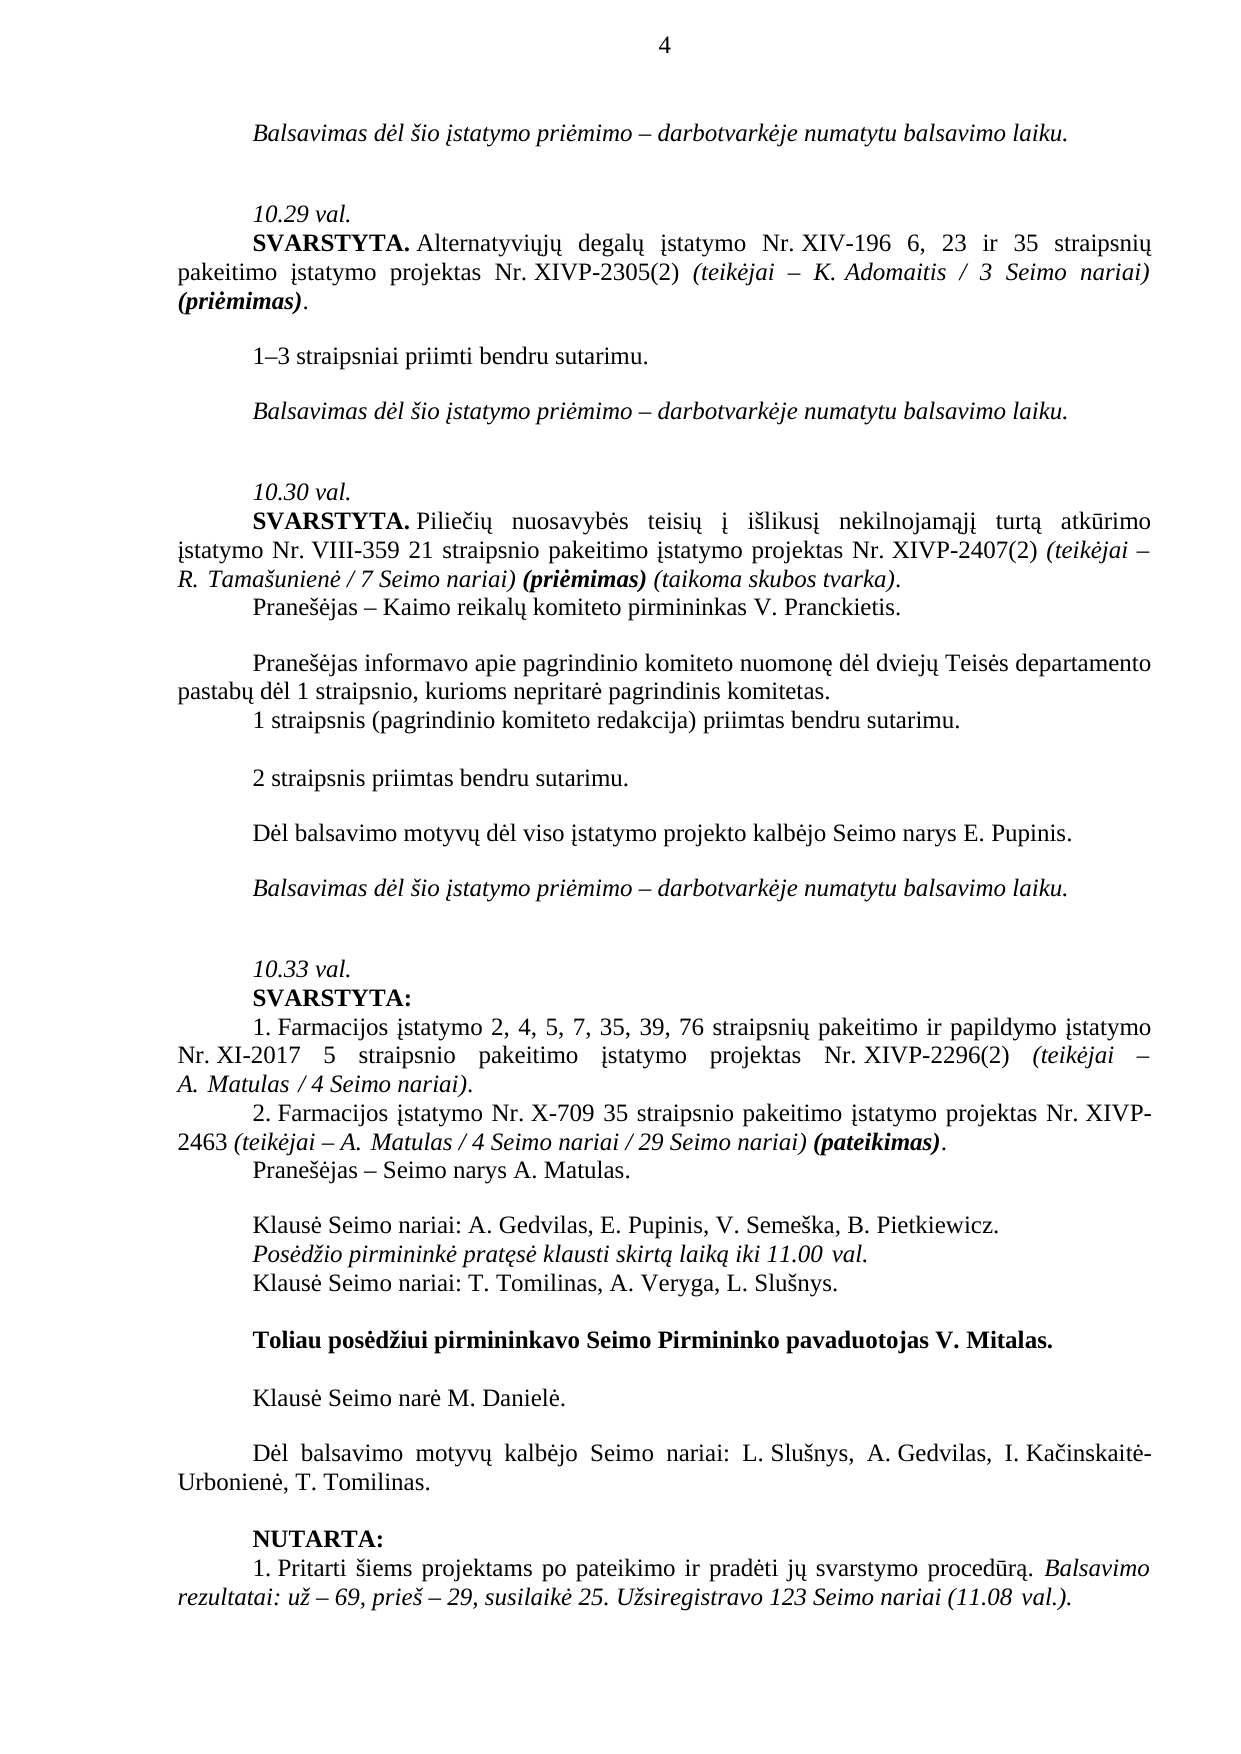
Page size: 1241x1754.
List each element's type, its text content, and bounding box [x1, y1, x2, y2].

text Balsavimas dėl šio įstatymo priėmimo – darbotvarkėje numatytu balsavimo laiku. [177, 873, 1152, 902]
text NUTARTA: [177, 1524, 1152, 1553]
text 10.29 val. [177, 199, 1152, 228]
text SVARSTYTA: [177, 983, 1152, 1012]
text 2. Farmacijos įstatymo Nr. X-709 35 straipsnio pakeitimo įstatymo projektas Nr. XIVP-2463 (teikėjai – A. Matulas / 4 Seimo nariai / 29 Seimo nariai) (pateikimas). [177, 1098, 1152, 1156]
text SVARSTYTA. Piliečių nuosavybės teisių į išlikusį nekilnojamąjį turtą atkūrimo įstatymo Nr. VIII-359 21 straipsnio pakeitimo įstatymo projektas Nr. XIVP-2407(2) (teikėjai – R. Tamašunienė / 7 Seimo nariai) (priėmimas) (taikoma skubos tvarka). [177, 506, 1152, 592]
text Klausė Seimo narė M. Danielė. [177, 1383, 1152, 1412]
text Klausė Seimo nariai: T. Tomilinas, A. Veryga, L. Slušnys. [177, 1268, 1152, 1297]
text 1. Farmacijos įstatymo 2, 4, 5, 7, 35, 39, 76 straipsnių pakeitimo ir papildymo įstatymo Nr. XI-2017 5 straipsnio pakeitimo įstatymo projektas Nr. XIVP-2296(2) (teikėjai – A. Matulas / 4 Seimo nariai). [177, 1012, 1152, 1098]
text Dėl balsavimo motyvų dėl viso įstatymo projekto kalbėjo Seimo narys E. Pupinis. [177, 818, 1152, 846]
text Pranešėjas informavo apie pagrindinio komiteto nuomonę dėl dviejų Teisės departamento pastabų dėl 1 straipsnio, kurioms nepritarė pagrindinis komitetas. [177, 648, 1152, 705]
text Pranešėjas – Seimo narys A. Matulas. [177, 1156, 1152, 1184]
text Toliau posėdžiui pirmininkavo Seimo Pirmininko pavaduotojas V. Mitalas. [177, 1326, 1152, 1354]
text Balsavimas dėl šio įstatymo priėmimo – darbotvarkėje numatytu balsavimo laiku. [177, 396, 1152, 425]
text 1. Pritarti šiems projektams po pateikimo ir pradėti jų svarstymo procedūrą. Balsavimo rezultatai: už – 69, prieš – 29, susilaikė 25. Užsiregistravo 123 Seimo nariai (11.08 val.). [177, 1553, 1152, 1611]
text Klausė Seimo nariai: A. Gedvilas, E. Pupinis, V. Semeška, B. Pietkiewicz. [177, 1211, 1152, 1239]
text Posėdžio pirmininkė pratęsė klausti skirtą laiką iki 11.00 val. [177, 1239, 1152, 1268]
text SVARSTYTA. Alternatyviųjų degalų įstatymo Nr. XIV-196 6, 23 ir 35 straipsnių pakeitimo įstatymo projektas Nr. XIVP-2305(2) (teikėjai – K. Adomaitis / 3 Seimo nariai) (priėmimas). [177, 228, 1152, 314]
text Dėl balsavimo motyvų kalbėjo Seimo nariai: L. Slušnys, A. Gedvilas, I. Kačinskaitė-Urbonienė, T. Tomilinas. [177, 1438, 1152, 1496]
text Pranešėjas – Kaimo reikalų komiteto pirmininkas V. Pranckietis. [177, 592, 1152, 621]
text 1–3 straipsniai priimti bendru sutarimu. [177, 341, 1152, 370]
text 2 straipsnis priimtas bendru sutarimu. [177, 763, 1152, 791]
text Balsavimas dėl šio įstatymo priėmimo – darbotvarkėje numatytu balsavimo laiku. [177, 118, 1152, 147]
text 10.33 val. [177, 954, 1152, 983]
text 1 straipsnis (pagrindinio komiteto redakcija) priimtas bendru sutarimu. [177, 705, 1152, 734]
text 10.30 val. [177, 477, 1152, 506]
